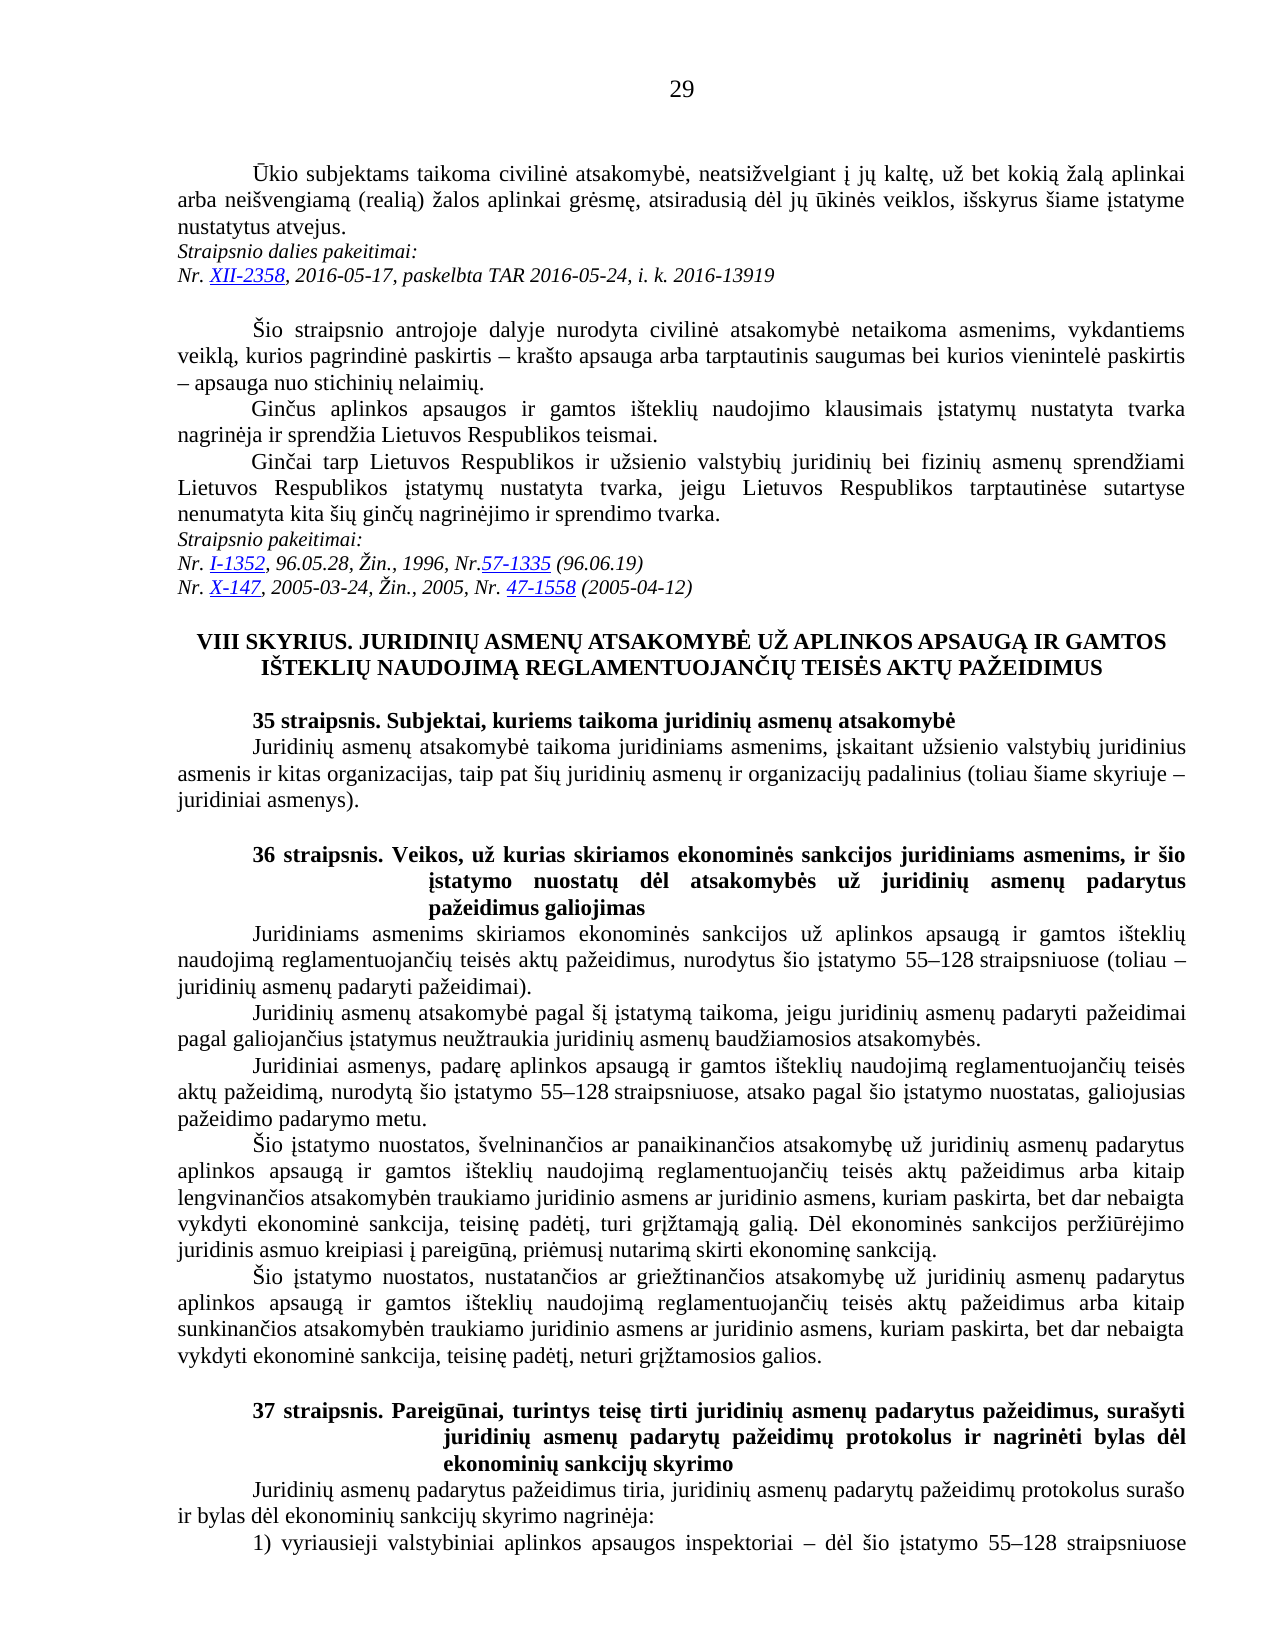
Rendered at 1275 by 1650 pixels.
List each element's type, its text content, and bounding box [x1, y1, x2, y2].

text Juridinių asmenų padarytus pažeidimus tiria, juridinių asmenų padarytų pažeidimų protokolus surašo ir bylas dėl ekonominių sankcijų skyrimo nagrinėja: [177, 1476, 1186, 1529]
text Šio įstatymo nuostatos, nustatančios ar griežtinančios atsakomybę už juridinių asmenų padarytus aplinkos apsaugą ir gamtos išteklių naudojimą reglamentuojančių teisės aktų pažeidimus arba kitaip sunkinančios atsakomybėn traukiamo juridinio asmens ar juridinio asmens, kuriam paskirta, bet dar nebaigta vykdyti ekonominė sankcija, teisinę padėtį, neturi grįžtamosios galios. [177, 1263, 1186, 1368]
text Nr. I-1352, 96.05.28, Žin., 1996, Nr.57-1335 (96.06.19) [177, 551, 1186, 575]
text 37 straipsnis. Pareigūnai, turintys teisę tirti juridinių asmenų padarytus pažeidimus, surašyti juridinių asmenų padarytų pažeidimų protokolus ir nagrinėti bylas dėl ekonominių sankcijų skyrimo [252, 1397, 1186, 1476]
text 35 straipsnis. Subjektai, kuriems taikoma juridinių asmenų atsakomybė [177, 707, 1186, 733]
text Juridiniai asmenys, padarę aplinkos apsaugą ir gamtos išteklių naudojimą reglamentuojančių teisės aktų pažeidimą, nurodytą šio įstatymo 55–128 straipsniuose, atsako pagal šio įstatymo nuostatas, galiojusias pažeidimo padarymo metu. [177, 1052, 1186, 1131]
text Juridiniams asmenims skiriamos ekonominės sankcijos už aplinkos apsaugą ir gamtos išteklių naudojimą reglamentuojančių teisės aktų pažeidimus, nurodytus šio įstatymo 55–128 straipsniuose (toliau – juridinių asmenų padaryti pažeidimai). [177, 920, 1186, 999]
text 1) vyriausieji valstybiniai aplinkos apsaugos inspektoriai – dėl šio įstatymo 55–128 straipsniuose [177, 1529, 1186, 1555]
text Juridinių asmenų atsakomybė pagal šį įstatymą taikoma, jeigu juridinių asmenų padaryti pažeidimai pagal galiojančius įstatymus neužtraukia juridinių asmenų baudžiamosios atsakomybės. [177, 999, 1186, 1052]
text Ginčai tarp Lietuvos Respublikos ir užsienio valstybių juridinių bei fizinių asmenų sprendžiami Lietuvos Respublikos įstatymų nustatyta tvarka, jeigu Lietuvos Respublikos tarptautinėse sutartyse nenumatyta kita šių ginčų nagrinėjimo ir sprendimo tvarka. [177, 448, 1186, 527]
text Šio įstatymo nuostatos, švelninančios ar panaikinančios atsakomybę už juridinių asmenų padarytus aplinkos apsaugą ir gamtos išteklių naudojimą reglamentuojančių teisės aktų pažeidimus arba kitaip lengvinančios atsakomybėn traukiamo juridinio asmens ar juridinio asmens, kuriam paskirta, bet dar nebaigta vykdyti ekonominė sankcija, teisinę padėtį, turi grįžtamąją galią. Dėl ekonominės sankcijos peržiūrėjimo juridinis asmuo kreipiasi į pareigūną, priėmusį nutarimą skirti ekonominę sankciją. [177, 1131, 1186, 1263]
text Nr. XII-2358, 2016-05-17, paskelbta TAR 2016-05-24, i. k. 2016-13919 [177, 263, 1186, 287]
text VIII SKYRIUS. JURIDINIŲ ASMENŲ ATSAKOMYBĖ UŽ APLINKOS APSAUGĄ IR GAMTOS IŠTEKLIŲ NAUDOJIMĄ REGLAMENTUOJANČIŲ TEISĖS AKTŲ PAŽEIDIMUS [177, 628, 1186, 681]
text 36 straipsnis. Veikos, už kurias skiriamos ekonominės sankcijos juridiniams asmenims, ir šio įstatymo nuostatų dėl atsakomybės už juridinių asmenų padarytus pažeidimus galiojimas [252, 841, 1186, 920]
text Straipsnio dalies pakeitimai: [177, 239, 1186, 263]
text Nr. X-147, 2005-03-24, Žin., 2005, Nr. 47-1558 (2005-04-12) [177, 575, 1186, 599]
text Ginčus aplinkos apsaugos ir gamtos išteklių naudojimo klausimais įstatymų nustatyta tvarka nagrinėja ir sprendžia Lietuvos Respublikos teismai. [177, 395, 1186, 448]
text Ūkio subjektams taikoma civilinė atsakomybė, neatsižvelgiant į jų kaltę, už bet kokią žalą aplinkai arba neišvengiamą (realią) žalos aplinkai grėsmę, atsiradusią dėl jų ūkinės veiklos, išskyrus šiame įstatyme nustatytus atvejus. [177, 160, 1186, 239]
text Straipsnio pakeitimai: [177, 527, 1186, 551]
text Šio straipsnio antrojoje dalyje nurodyta civilinė atsakomybė netaikoma asmenims, vykdantiems veiklą, kurios pagrindinė paskirtis – krašto apsauga arba tarptautinis saugumas bei kurios vienintelė paskirtis – apsauga nuo stichinių nelaimių. [177, 316, 1186, 395]
text Juridinių asmenų atsakomybė taikoma juridiniams asmenims, įskaitant užsienio valstybių juridinius asmenis ir kitas organizacijas, taip pat šių juridinių asmenų ir organizacijų padalinius (toliau šiame skyriuje – juridiniai asmenys). [177, 733, 1186, 812]
